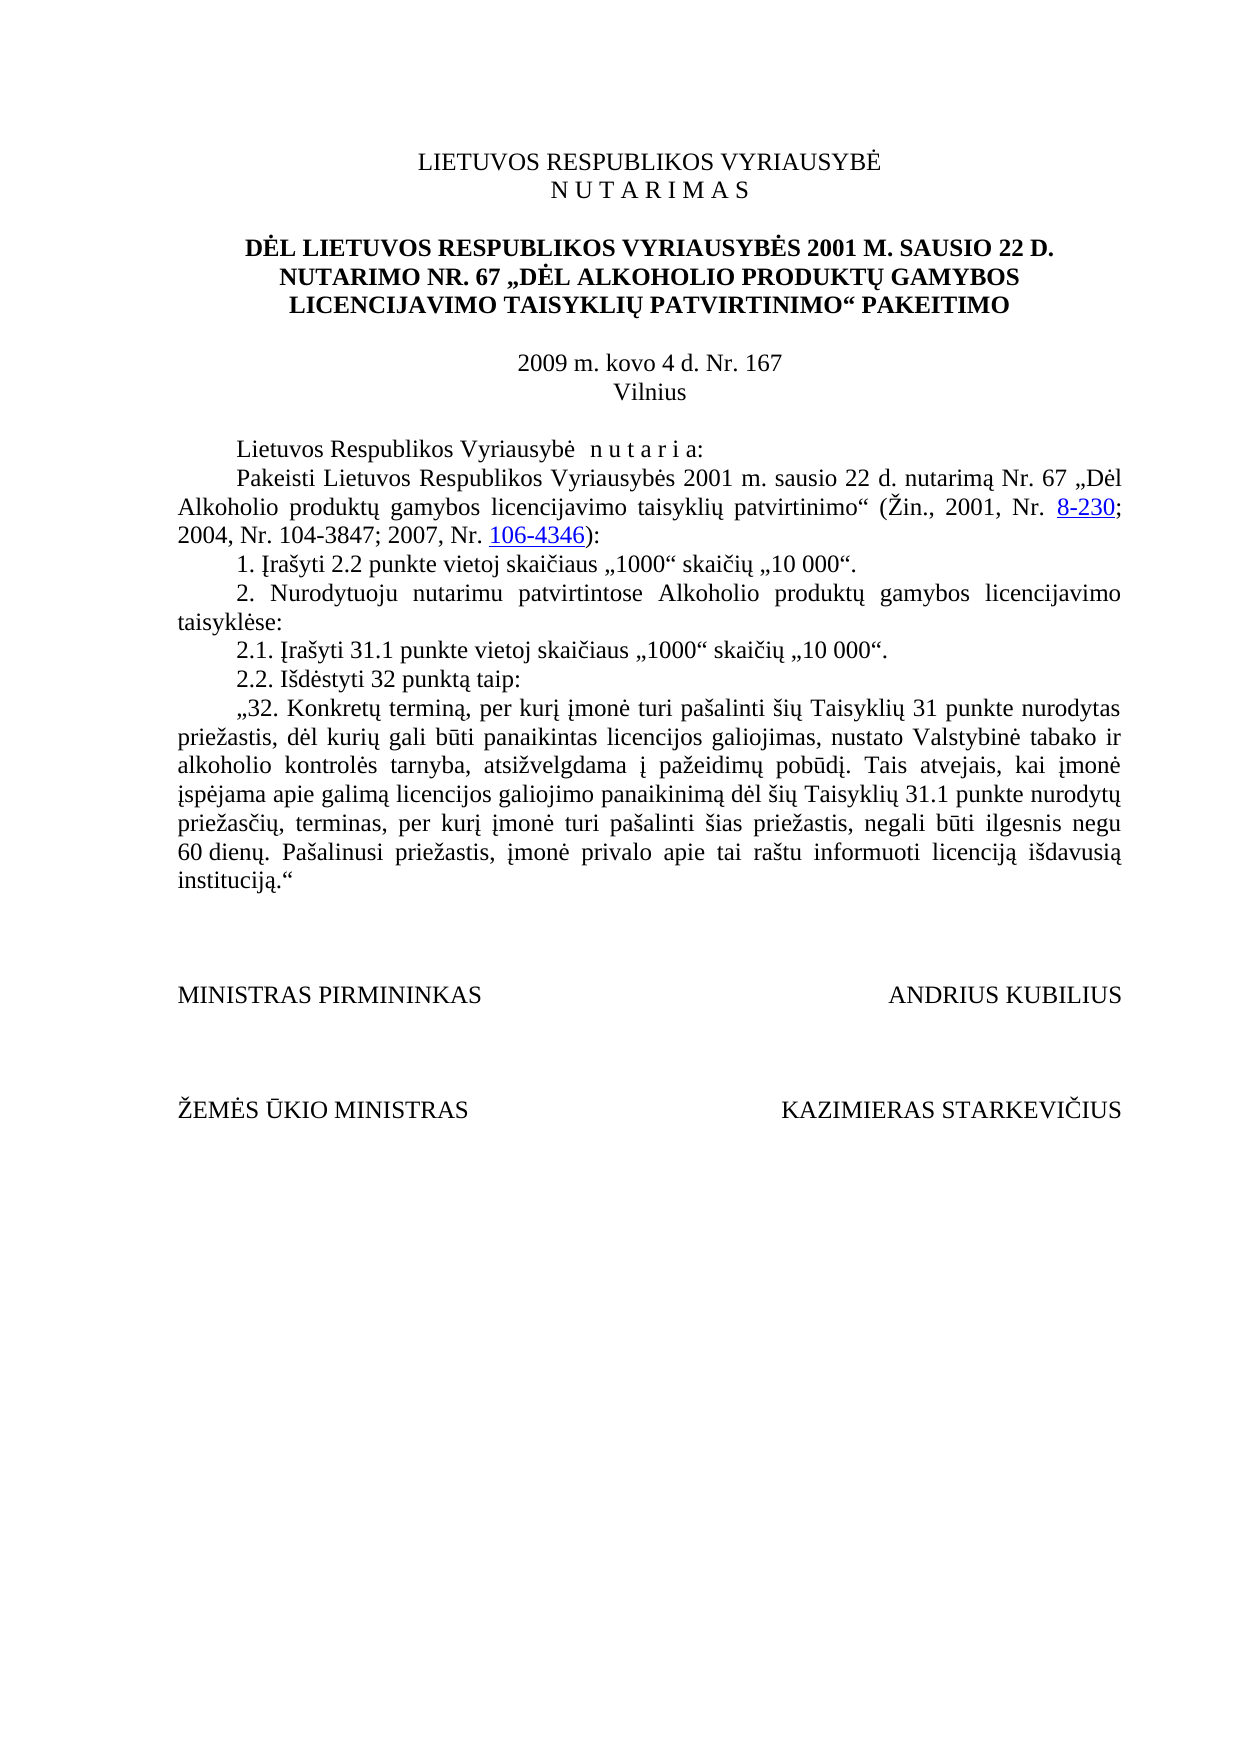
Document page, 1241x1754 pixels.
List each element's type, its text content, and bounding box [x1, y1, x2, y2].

text Pakeisti Lietuvos Respublikos Vyriausybės 2001 m. sausio 22 d. nutarimą Nr. 67 „Dėl Alkoholio produktų gamybos licencijavimo taisyklių patvirtinimo“ (Žin., 2001, Nr. 8-230; 2004, Nr. 104-3847; 2007, Nr. 106-4346): [177, 463, 1122, 549]
text 2.1. Įrašyti 31.1 punkte vietoj skaičiaus „1000“ skaičių „10 000“. [177, 636, 1122, 664]
text „32. Konkretų terminą, per kurį įmonė turi pašalinti šių Taisyklių 31 punkte nurodytas priežastis, dėl kurių gali būti panaikintas licencijos galiojimas, nustato Valstybinė tabako ir alkoholio kontrolės tarnyba, atsižvelgdama į pažeidimų pobūdį. Tais atvejais, kai įmonė įspėjama apie galimą licencijos galiojimo panaikinimą dėl šių Taisyklių 31.1 punkte nurodytų priežasčių, terminas, per kurį įmonė turi pašalinti šias priežastis, negali būti ilgesnis negu 60 dienų. Pašalinusi priežastis, įmonė privalo apie tai raštu informuoti licenciją išdavusią instituciją.“ [177, 693, 1122, 894]
text Lietuvos Respublikos Vyriausybė [177, 147, 1122, 176]
text DĖL LIETUVOS RESPUBLIKOS VYRIAUSYBĖS 2001 M. SAUSIO 22 D. NUTARIMO NR. 67 „DĖL ALKOHOLIO PRODUKTŲ GAMYBOS LICENCIJAVIMO TAISYKLIŲ PATVIRTINIMO“ PAKEITIMO [177, 233, 1122, 319]
text NUTARIMAS [177, 176, 1122, 204]
text 1. Įrašyti 2.2 punkte vietoj skaičiaus „1000“ skaičių „10 000“. [177, 549, 1122, 578]
text 2. Nurodytuoju nutarimu patvirtintose Alkoholio produktų gamybos licencijavimo taisyklėse: [177, 578, 1122, 636]
text Vilnius [177, 377, 1122, 406]
text ŽEMĖS ŪKIO MINISTRAS KAZIMIERAS STARKEVIČIUS [177, 1096, 1122, 1124]
text MINISTRAS PIRMININKAS ANDRIUS KUBILIUS [177, 981, 1122, 1009]
text Lietuvos Respublikos Vyriausybė nutaria: [177, 434, 1122, 463]
text 2009 m. kovo 4 d. Nr. 167 [177, 348, 1122, 377]
text 2.2. Išdėstyti 32 punktą taip: [177, 664, 1122, 693]
